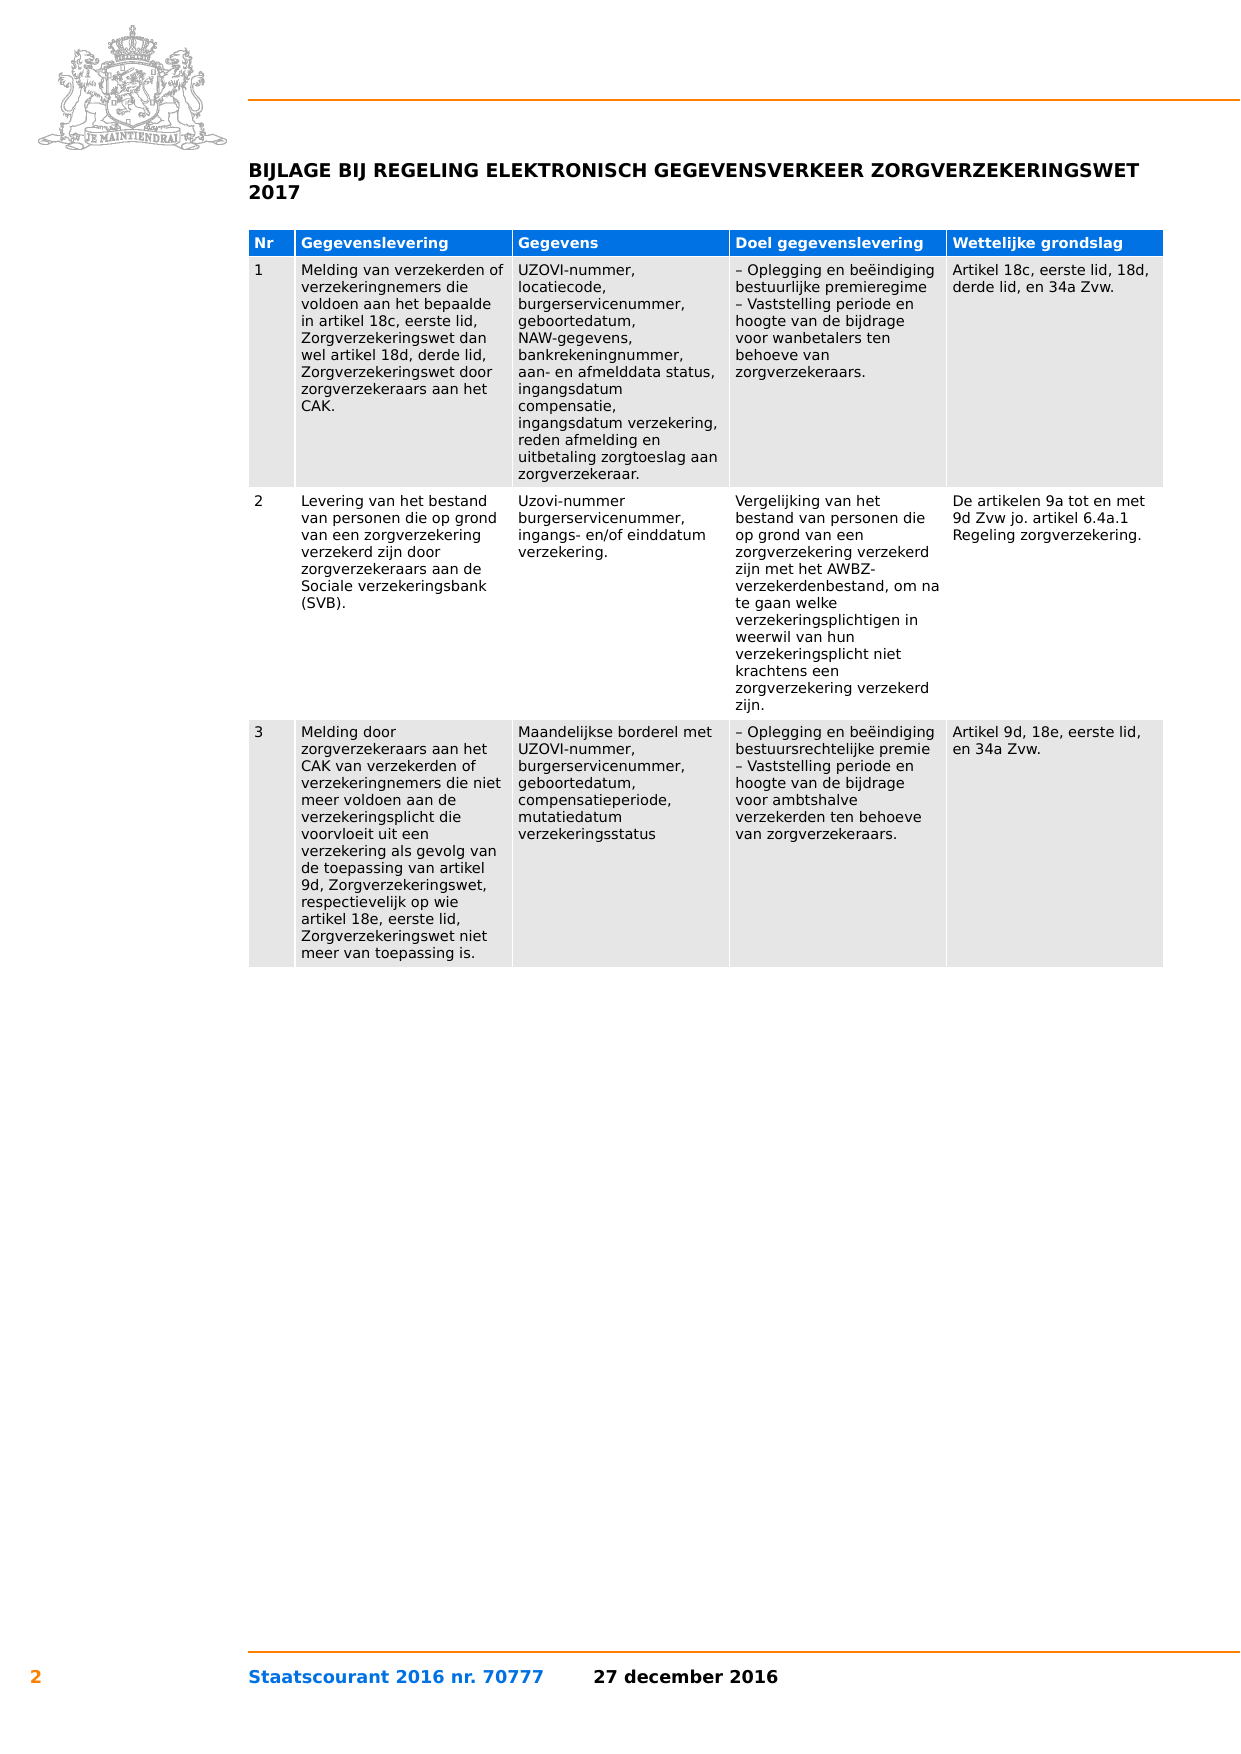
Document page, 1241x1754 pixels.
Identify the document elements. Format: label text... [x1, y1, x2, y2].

table_cell Artikel 18c, eerste lid, 18d, derde lid, en 34a Zvw. [947, 257, 1163, 487]
table_header Gegevenslevering [296, 230, 512, 256]
table_cell Artikel 9d, 18e, eerste lid, en 34a Zvw. [947, 720, 1163, 967]
table_cell Maandelijkse borderel met UZOVI-nummer, burgerservicenummer, geboortedatum, compensatieperiode, mutatiedatum verzekeringsstatus [513, 720, 729, 967]
table_cell Vergelijking van het bestand van personen die op grond van een zorgverzekering verzekerd zijn met het AWBZ-verzekerdenbestand, om na te gaan welke verzekeringsplichtigen in weerwil van hun verzekeringsplicht niet krachtens een zorgverzekering verzekerd zijn. [730, 489, 946, 718]
table_header Nr [249, 230, 294, 256]
table_cell 1 [249, 257, 294, 487]
table_cell Levering van het bestand van personen die op grond van een zorgverzekering verzekerd zijn door zorgverzekeraars aan de Sociale verzekeringsbank (SVB). [296, 489, 512, 718]
table_header Wettelijke grondslag [947, 230, 1163, 256]
table_cell – Oplegging en beëindiging bestuurlijke premieregime – Vaststelling periode en hoogte van de bijdrage voor wanbetalers ten behoeve van zorgverzekeraars. [730, 257, 946, 487]
table_cell – Oplegging en beëindiging bestuursrechtelijke premie – Vaststelling periode en hoogte van de bijdrage voor ambtshalve verzekerden ten behoeve van zorgverzekeraars. [730, 720, 946, 967]
table_cell 3 [249, 720, 294, 967]
table_header Gegevens [513, 230, 729, 256]
table_cell UZOVI-nummer, locatiecode, burgerservicenummer, geboortedatum, NAW-gegevens, bankrekeningnummer, aan- en afmelddata status, ingangsdatum compensatie, ingangsdatum verzekering, reden afmelding en uitbetaling zorgtoeslag aan zorgverzekeraar. [513, 257, 729, 487]
table_cell Melding van verzekerden of verzekeringnemers die voldoen aan het bepaalde in artikel 18c, eerste lid, Zorgverzekeringswet dan wel artikel 18d, derde lid, Zorgverzekeringswet door zorgverzekeraars aan het CAK. [296, 257, 512, 487]
table_cell Uzovi-nummer burgerservicenummer, ingangs- en/of einddatum verzekering. [513, 489, 729, 718]
picture [38, 25, 227, 150]
subtitle BIJLAGE BIJ REGELING ELEKTRONISCH GEGEVENSVERKEER ZORGVERZEKERINGSWET 2017 [248, 160, 1163, 204]
table_cell 2 [249, 489, 294, 718]
table_cell Melding door zorgverzekeraars aan het CAK van verzekerden of verzekeringnemers die niet meer voldoen aan de verzekeringsplicht die voorvloeit uit een verzekering als gevolg van de toepassing van artikel 9d, Zorgverzekeringswet, respectievelijk op wie artikel 18e, eerste lid, Zorgverzekeringswet niet meer van toepassing is. [296, 720, 512, 967]
table_header Doel gegevenslevering [730, 230, 946, 256]
table_cell De artikelen 9a tot en met 9d Zvw jo. artikel 6.4a.1 Regeling zorgverzekering. [947, 489, 1163, 718]
